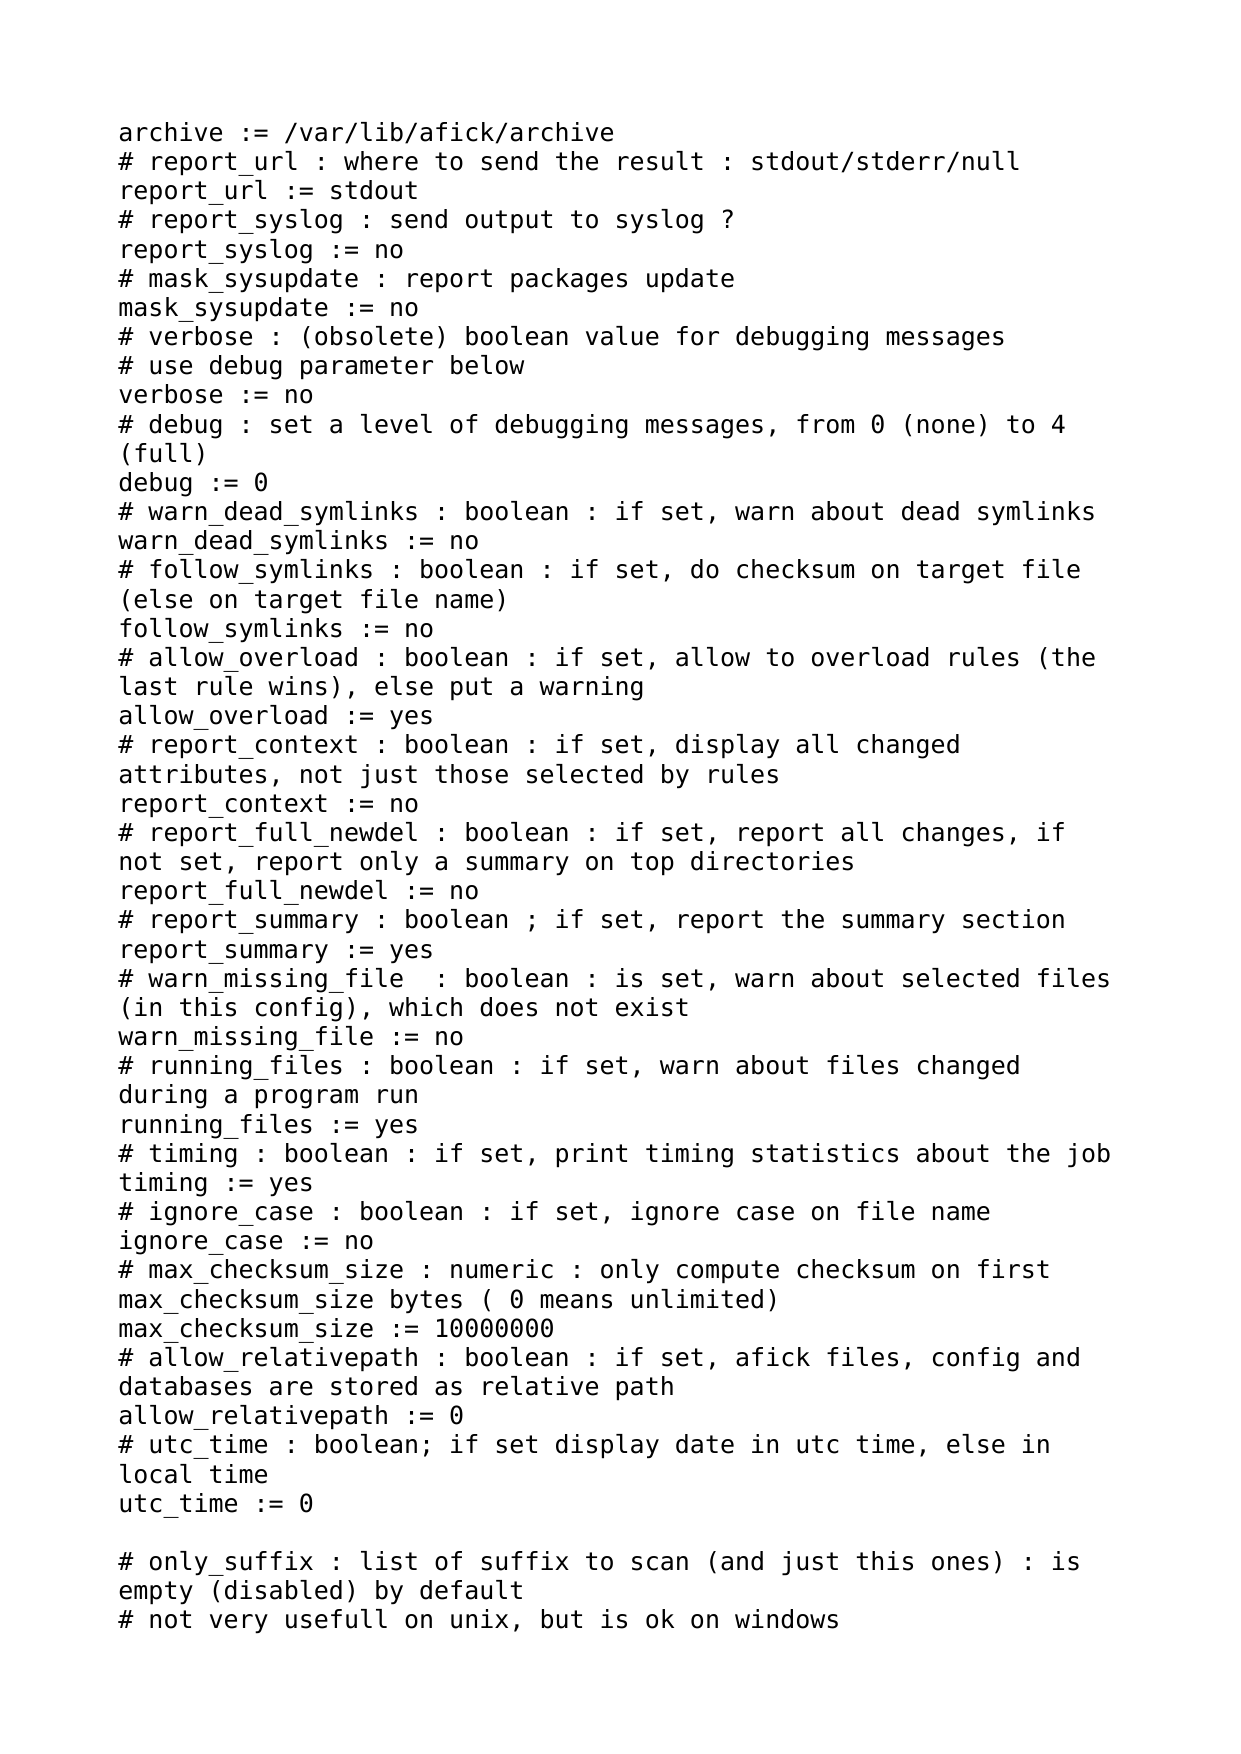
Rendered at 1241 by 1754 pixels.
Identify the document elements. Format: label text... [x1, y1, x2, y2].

text archive := /var/lib/afick/archive # report_url : where to send the result : stdout/stderr/null report_url := stdout # report_syslog : send output to syslog ? report_syslog := no # mask_sysupdate : report packages update mask_sysupdate := no # verbose : (obsolete) boolean value for debugging messages # use debug parameter below verbose := no # debug : set a level of debugging messages, from 0 (none) to 4 (full) debug := 0 # warn_dead_symlinks : boolean : if set, warn about dead symlinks warn_dead_symlinks := no # follow_symlinks : boolean : if set, do checksum on target file (else on target file name) follow_symlinks := no # allow_overload : boolean : if set, allow to overload rules (the last rule wins), else put a warning allow_overload := yes # report_context : boolean : if set, display all changed attributes, not just those selected by rules report_context := no # report_full_newdel : boolean : if set, report all changes, if not set, report only a summary on top directories report_full_newdel := no # report_summary : boolean ; if set, report the summary section report_summary := yes # warn_missing_file : boolean : is set, warn about selected files (in this config), which does not exist warn_missing_file := no # running_files : boolean : if set, warn about files changed during a program run running_files := yes # timing : boolean : if set, print timing statistics about the job timing := yes # ignore_case : boolean : if set, ignore case on file name ignore_case := no # max_checksum_size : numeric : only compute checksum on first max_checksum_size bytes ( 0 means unlimited) max_checksum_size := 10000000 # allow_relativepath : boolean : if set, afick files, config and databases are stored as relative path allow_relativepath := 0 # utc_time : boolean; if set display date in utc time, else in local time utc_time := 0 # only_suffix : list of suffix to scan (and just this ones) : is empty (disabled) by default # not very usefull on unix, but is ok on windows [118, 118, 1122, 1635]
